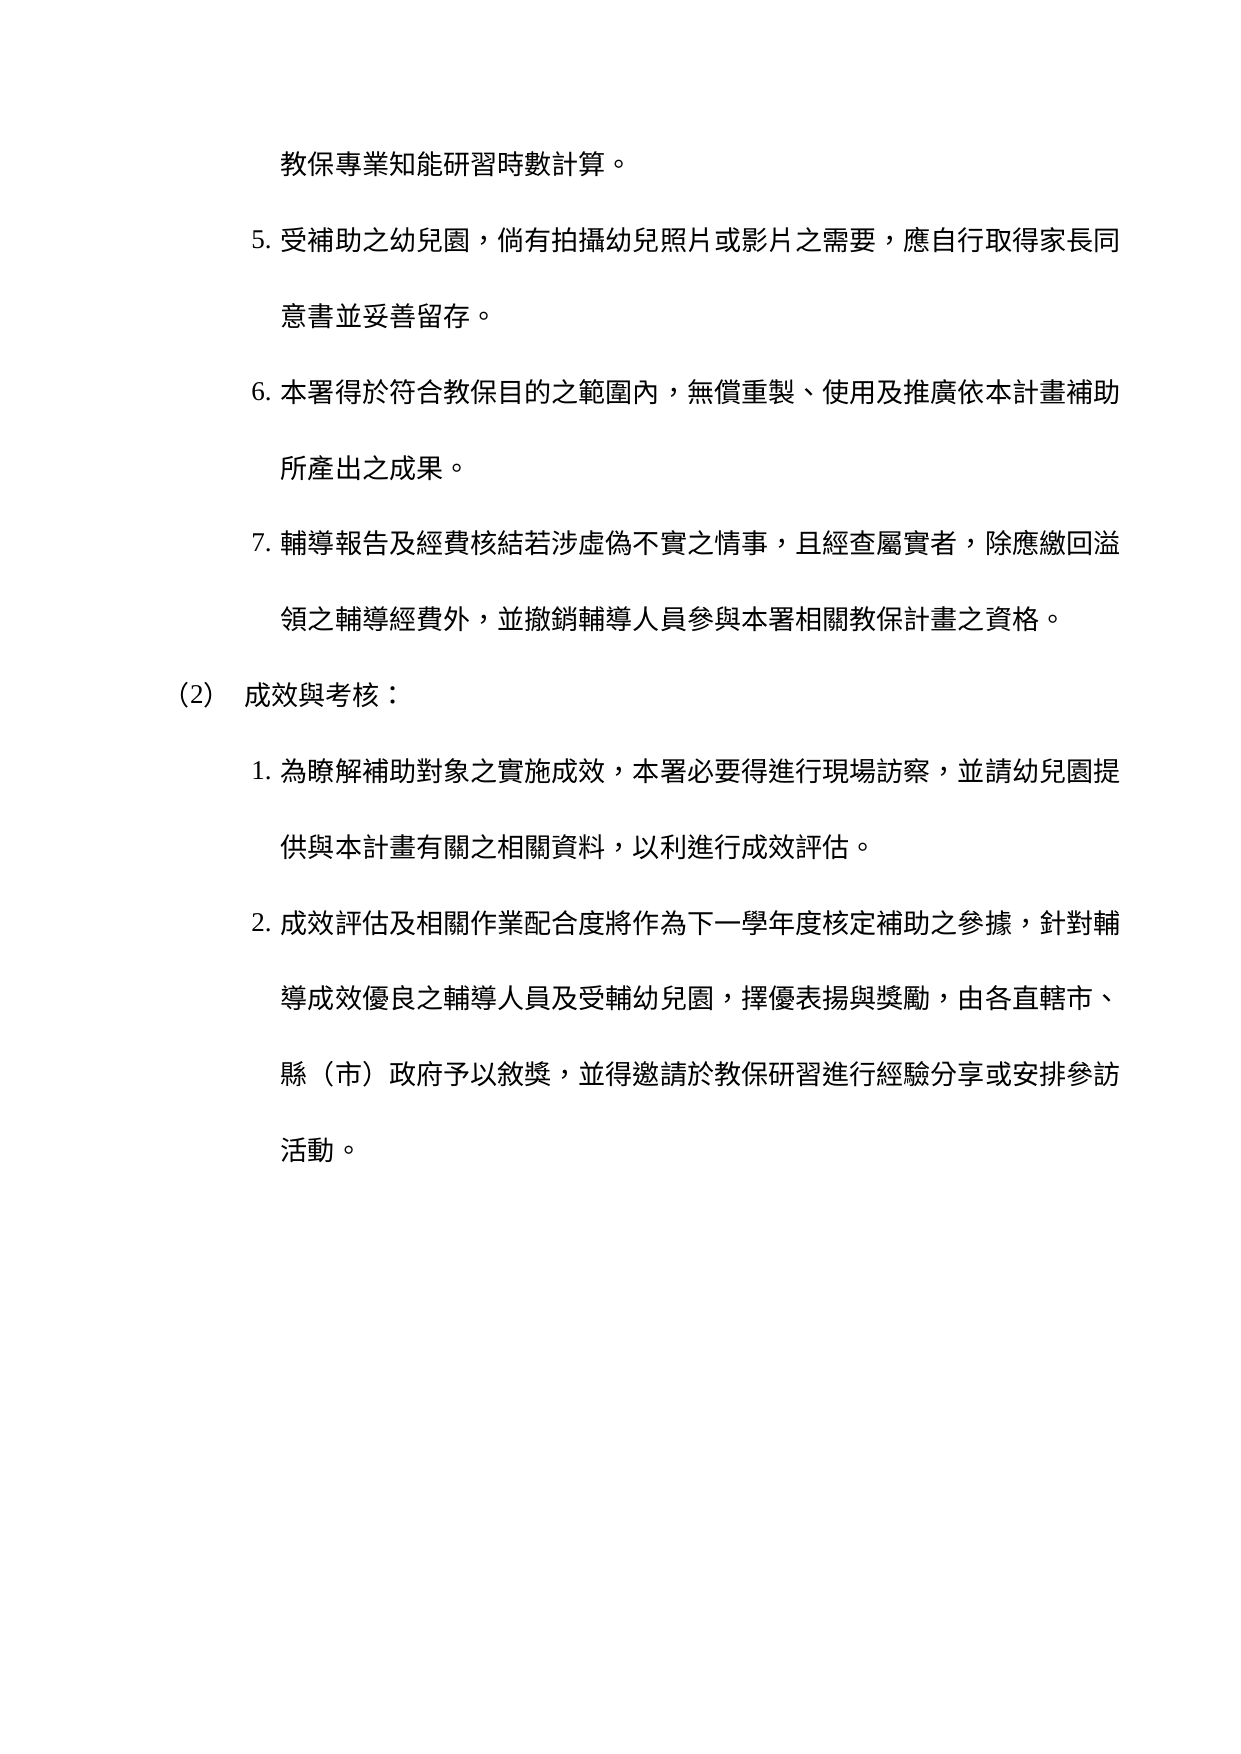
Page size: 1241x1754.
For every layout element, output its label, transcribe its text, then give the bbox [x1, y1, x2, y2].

list 受補助之幼兒園，倘有拍攝幼兒照片或影片之需要，應自行取得家長同意書並妥善留存。 [251, 194, 1122, 346]
list 本署得於符合教保目的之範圍內，無償重製、使用及推廣依本計畫補助所產出之成果。 [251, 346, 1122, 498]
list 成效與考核： [163, 649, 1122, 725]
list 輔導報告及經費核結若涉虛偽不實之情事，且經查屬實者，除應繳回溢領之輔導經費外，並撤銷輔導人員參與本署相關教保計畫之資格。 [251, 498, 1122, 649]
list 為瞭解補助對象之實施成效，本署必要得進行現場訪察，並請幼兒園提供與本計畫有關之相關資料，以利進行成效評估。 [251, 725, 1122, 877]
list 成效評估及相關作業配合度將作為下一學年度核定補助之參據，針對輔導成效優良之輔導人員及受輔幼兒園，擇優表揚與獎勵，由各直轄市、縣（市）政府予以敘獎，並得邀請於教保研習進行經驗分享或安排參訪活動。 [251, 877, 1122, 1180]
list 教保專業知能研習時數計算。 [251, 119, 1122, 194]
